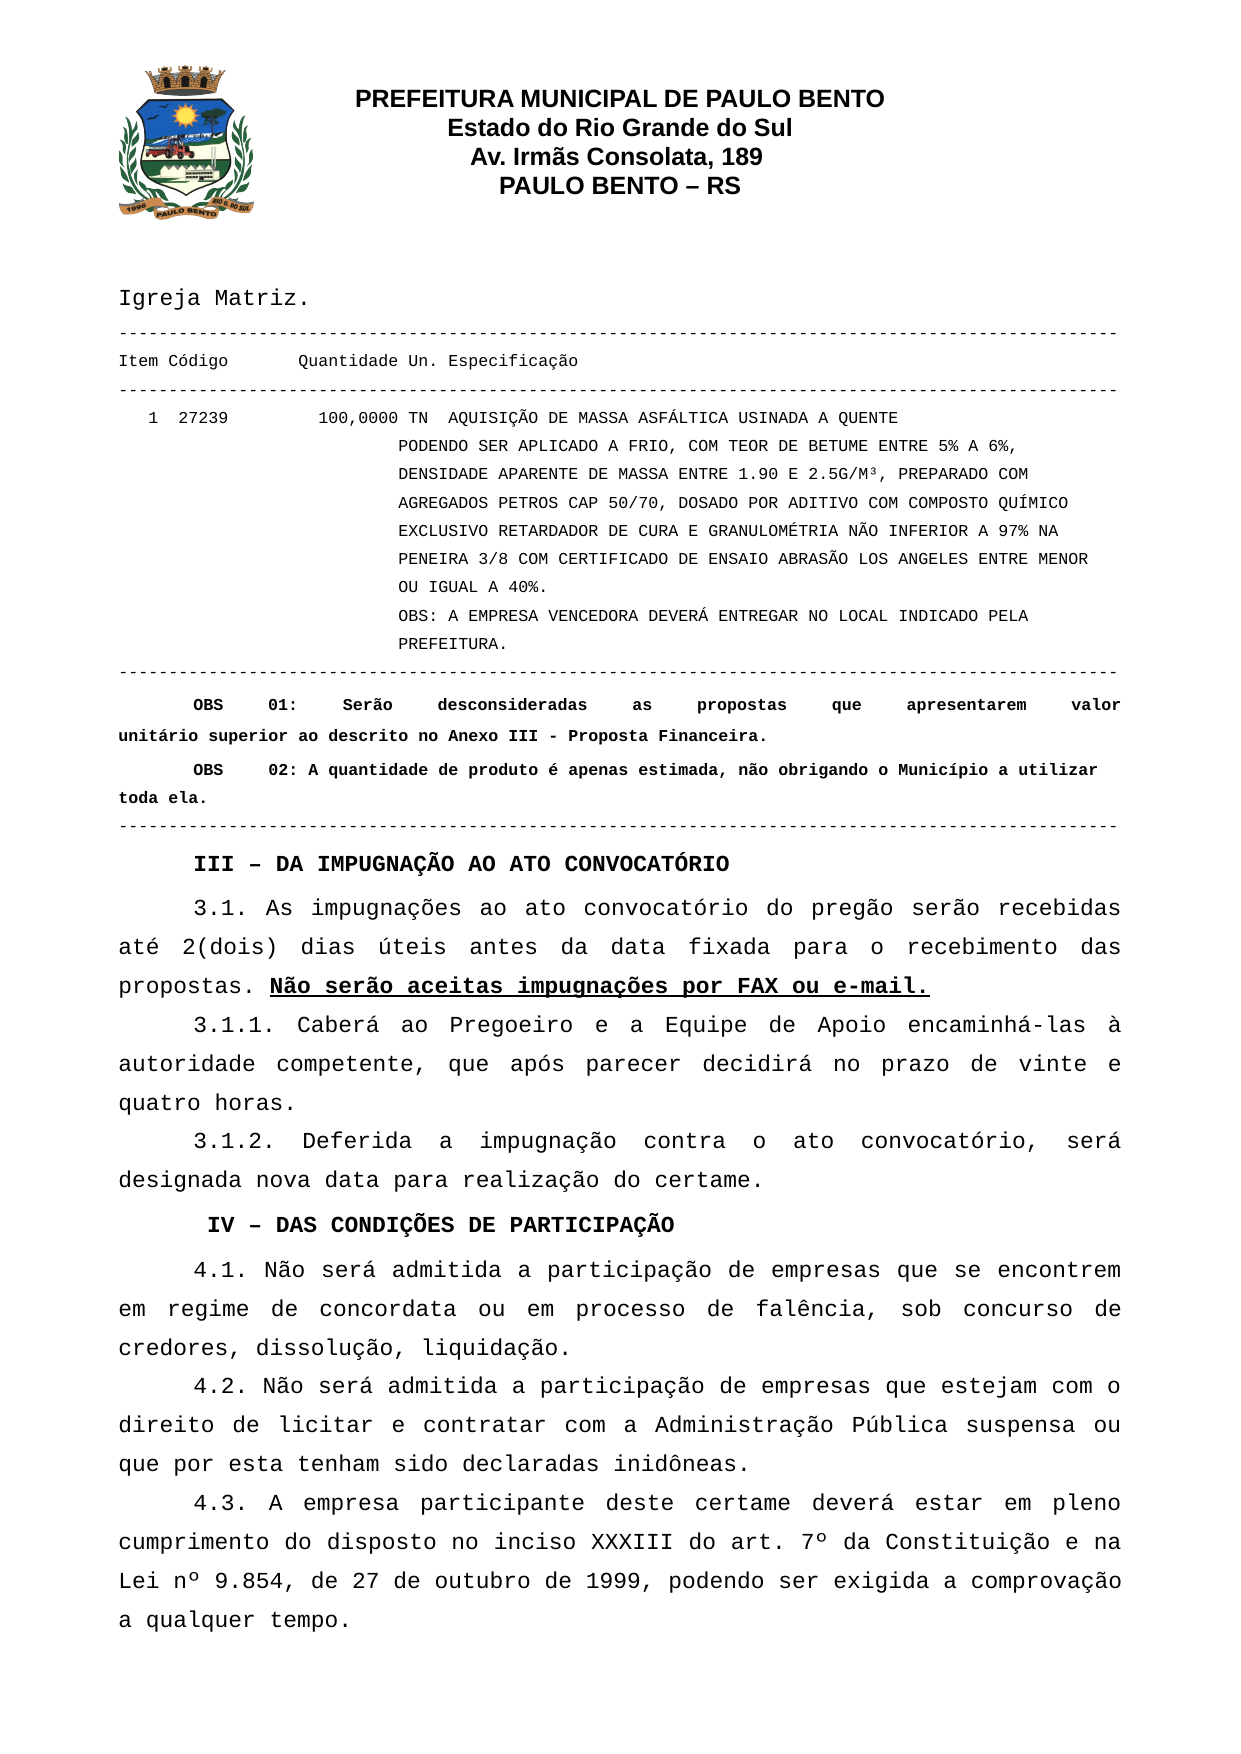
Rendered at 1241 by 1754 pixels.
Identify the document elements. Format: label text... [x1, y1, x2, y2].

text IV – DAS CONDIÇÕES DE PARTICIPAÇÃO [118, 1213, 1122, 1239]
picture [118, 65, 254, 220]
text 4.3. A empresa participante deste certame deverá estar em pleno cumprimento do disposto no inciso XXXIII do art. 7º da Constituição e na Lei nº 9.854, de 27 de outubro de 1999, podendo ser exigida a comprovação a qualquer tempo. [118, 1491, 1122, 1634]
text OBS 02: A quantidade de produto é apenas estimada, não obrigando o Município a utilizar toda ela. ---------------------------------------------------------------------------------------------------- [118, 761, 1122, 837]
text 3.1.1. Caberá ao Pregoeiro e a Equipe de Apoio encaminhá-las à autoridade competente, que após parecer decidirá no prazo de vinte e quatro horas. [118, 1013, 1122, 1117]
text 4.2. Não será admitida a participação de empresas que estejam com o direito de licitar e contratar com a Administração Pública suspensa ou que por esta tenham sido declaradas inidôneas. [118, 1375, 1122, 1478]
text 3.1. As impugnações ao ato convocatório do pregão serão recebidas até 2(dois) dias úteis antes da data fixada para o recebimento das propostas. Não serão aceitas impugnações por FAX ou e-mail. [118, 897, 1122, 1000]
text 3.1.2. Deferida a impugnação contra o ato convocatório, será designada nova data para realização do certame. [118, 1130, 1122, 1194]
text Igreja Matriz. [118, 286, 1122, 312]
text 4.1. Não será admitida a participação de empresas que se encontrem em regime de concordata ou em processo de falência, sob concurso de credores, dissolução, liquidação. [118, 1258, 1122, 1362]
text III – DA IMPUGNAÇÃO AO ATO CONVOCATÓRIO [118, 852, 1122, 878]
text OBS 01: Serão desconsideradas as propostas que apresentarem valor unitário superior ao descrito no Anexo III - Proposta Financeira. [118, 692, 1122, 746]
text ---------------------------------------------------------------------------------------------------- Item Código Quantidade Un. Especificação ---------------------------------------------------------------------------------------------------- 1 27239 100,0000 TN AQUISIÇÃO DE MASSA ASFÁLTICA USINADA A QUENTE PODENDO SER APLICADO A FRIO, COM TEOR DE BETUME ENTRE 5% A 6%, DENSIDADE APARENTE DE MASSA ENTRE 1.90 E 2.5G/M³, PREPARADO COM AGREGADOS PETROS CAP 50/70, DOSADO POR ADITIVO COM COMPOSTO QUÍMICO EXCLUSIVO RETARDADOR DE CURA E GRANULOMÉTRIA NÃO INFERIOR A 97% NA PENEIRA 3/8 COM CERTIFICADO DE ENSAIO ABRASÃO LOS ANGELES ENTRE MENOR OU IGUAL A 40%. OBS: A EMPRESA VENCEDORA DEVERÁ ENTREGAR NO LOCAL INDICADO PELA PREFEITURA. ---------------------------------------------------------------------------------------------------- [118, 325, 1122, 682]
